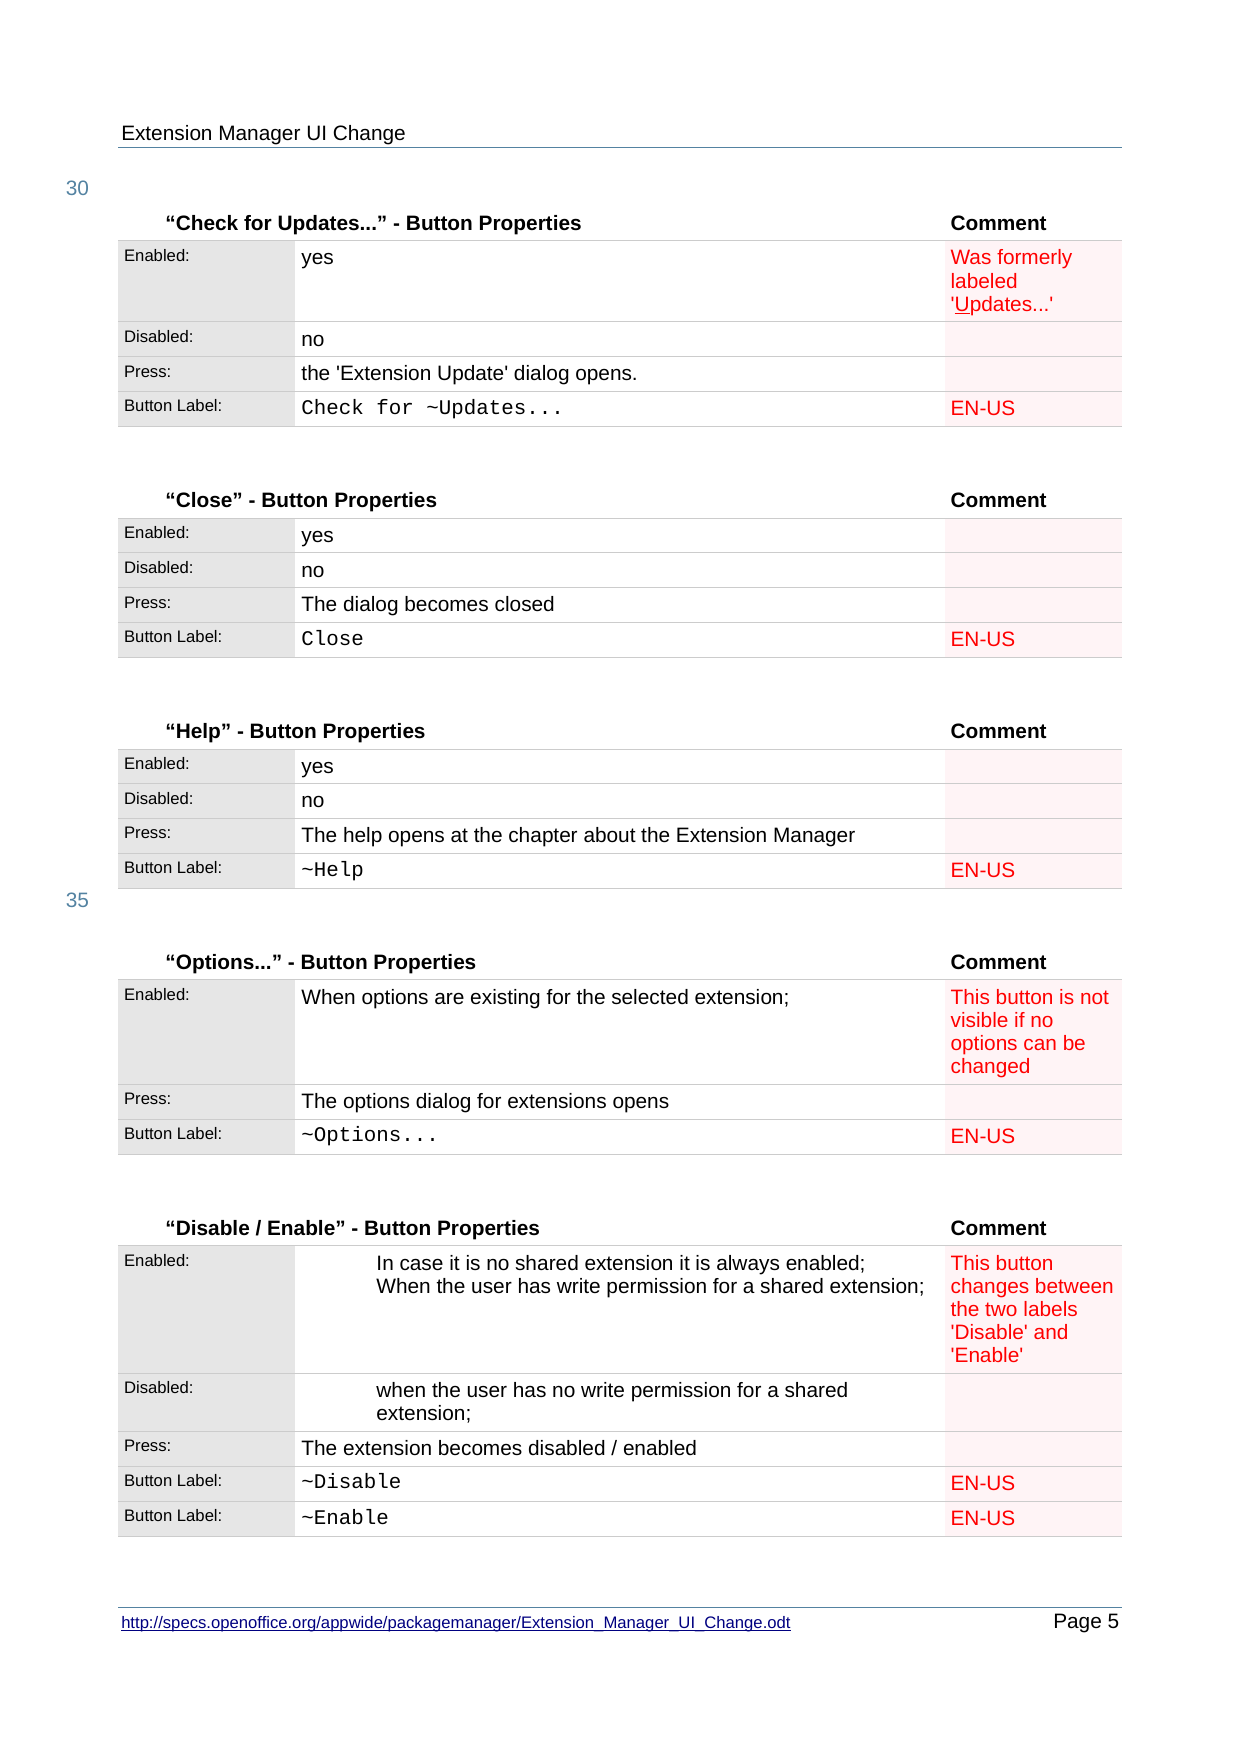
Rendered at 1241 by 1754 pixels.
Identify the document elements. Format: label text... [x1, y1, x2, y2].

table_header Comment [945, 1210, 1122, 1245]
table_header “Check for Updates...” - Button Properties [118, 205, 945, 240]
table_cell Button Label: [118, 1467, 295, 1501]
table_cell yes [295, 750, 945, 783]
table_cell EN-US [945, 1502, 1122, 1536]
table_cell [945, 357, 1122, 391]
table_cell no [295, 322, 945, 356]
table_cell EN-US [945, 1120, 1122, 1154]
table_cell ~Options... [295, 1120, 945, 1154]
table_cell [945, 588, 1122, 622]
table_header “Options...” - Button Properties [118, 944, 945, 979]
table_cell Enabled: [118, 750, 295, 783]
table_cell no [295, 553, 945, 587]
table_cell The options dialog for extensions opens [295, 1085, 945, 1119]
table_cell Enabled: [118, 241, 295, 321]
table_cell Disabled: [118, 322, 295, 356]
table_cell [945, 750, 1122, 783]
table_cell Press: [118, 819, 295, 853]
table_cell This button is not visible if no options can be changed [945, 980, 1122, 1084]
table_cell [945, 1374, 1122, 1431]
table_cell [945, 1085, 1122, 1119]
table_cell no [295, 784, 945, 818]
table_cell ~Help [295, 854, 945, 888]
table_cell Was formerly labeled 'Updates...' [945, 241, 1122, 321]
table_cell [945, 1432, 1122, 1466]
table_header “Help” - Button Properties [118, 713, 945, 748]
table_cell Button Label: [118, 1120, 295, 1154]
table_cell [945, 784, 1122, 818]
table_cell Enabled: [118, 1246, 295, 1373]
table_cell Close [295, 623, 945, 657]
table_cell The dialog becomes closed [295, 588, 945, 622]
table_cell Disabled: [118, 1374, 295, 1431]
table_cell The help opens at the chapter about the Extension Manager [295, 819, 945, 853]
table_cell when the user has no write permission for a shared extension; [295, 1374, 945, 1431]
table_cell [945, 519, 1122, 552]
table_header Comment [945, 482, 1122, 517]
table_cell In case it is no shared extension it is always enabled; When the user has write permission for a shared extension; [295, 1246, 945, 1373]
table_cell ~Enable [295, 1502, 945, 1536]
table_cell Button Label: [118, 623, 295, 657]
table_cell Enabled: [118, 519, 295, 552]
table_header “Disable / Enable” - Button Properties [118, 1210, 945, 1245]
table_cell Disabled: [118, 784, 295, 818]
table_cell EN-US [945, 623, 1122, 657]
table_cell Check for ~Updates... [295, 392, 945, 426]
table_cell Press: [118, 1432, 295, 1466]
table_cell When options are existing for the selected extension; [295, 980, 945, 1084]
table_header “Close” - Button Properties [118, 482, 945, 517]
table_header Comment [945, 713, 1122, 748]
table_cell yes [295, 241, 945, 321]
table_cell The extension becomes disabled / enabled [295, 1432, 945, 1466]
table_cell Button Label: [118, 854, 295, 888]
table_cell Press: [118, 357, 295, 391]
table_cell EN-US [945, 1467, 1122, 1501]
table_cell This button changes between the two labels 'Disable' and 'Enable' [945, 1246, 1122, 1373]
table_header Comment [945, 944, 1122, 979]
table_cell Press: [118, 588, 295, 622]
table_cell EN-US [945, 392, 1122, 426]
table_cell ~Disable [295, 1467, 945, 1501]
table_header Comment [945, 205, 1122, 240]
table_cell Button Label: [118, 392, 295, 426]
table_cell the 'Extension Update' dialog opens. [295, 357, 945, 391]
table_cell yes [295, 519, 945, 552]
table_cell [945, 322, 1122, 356]
table_cell [945, 819, 1122, 853]
table_cell EN-US [945, 854, 1122, 888]
table_cell [945, 553, 1122, 587]
table_cell Disabled: [118, 553, 295, 587]
table_cell Button Label: [118, 1502, 295, 1536]
table_cell Press: [118, 1085, 295, 1119]
table_cell Enabled: [118, 980, 295, 1084]
